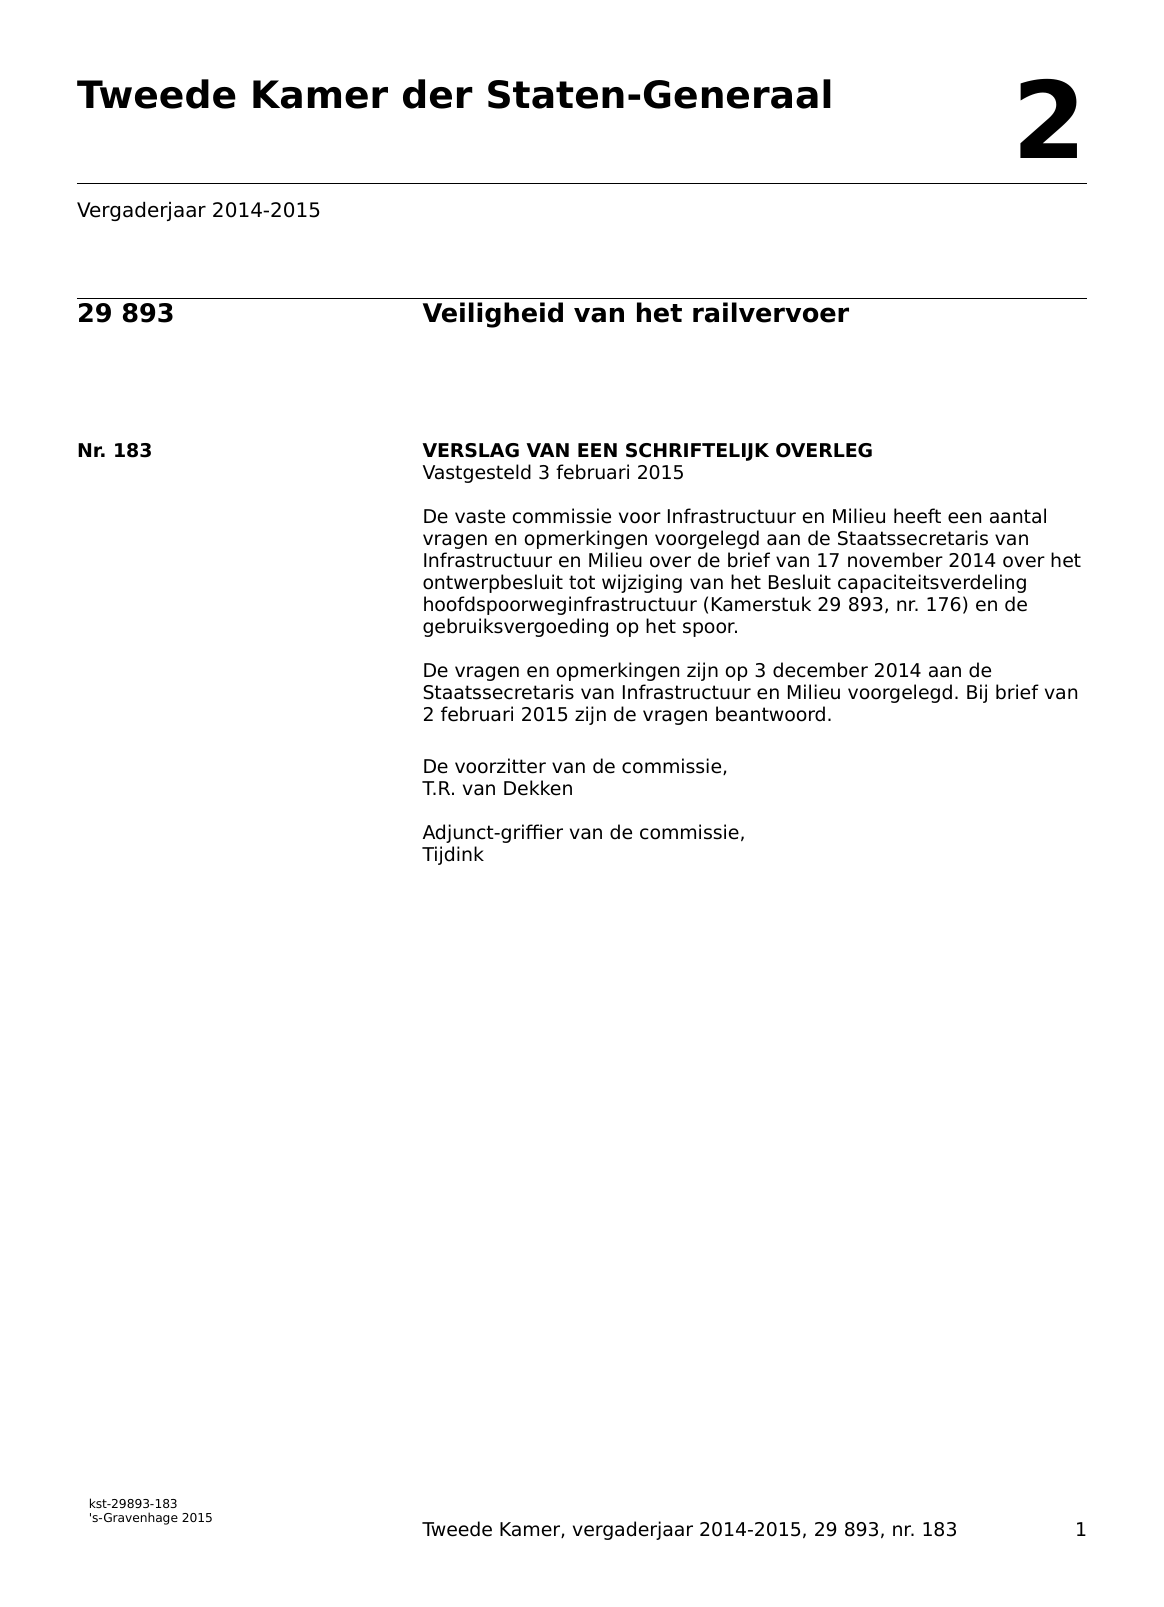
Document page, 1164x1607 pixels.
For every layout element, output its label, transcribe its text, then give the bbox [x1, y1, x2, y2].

text Adjunct-griffier van de commissie, Tijdink [422, 822, 1087, 866]
text De vragen en opmerkingen zijn op 3 december 2014 aan de Staatssecretaris van Infrastructuur en Milieu voorgelegd. Bij brief van 2 februari 2015 zijn de vragen beantwoord. [422, 660, 1087, 726]
text De vaste commissie voor Infrastructuur en Milieu heeft een aantal vragen en opmerkingen voorgelegd aan de Staatssecretaris van Infrastructuur en Milieu over de brief van 17 november 2014 over het ontwerpbesluit tot wijziging van het Besluit capaciteitsverdeling hoofdspoorweginfrastructuur (Kamerstuk 29 893, nr. 176) en de gebruiksvergoeding op het spoor. [422, 506, 1087, 638]
table_header 2 [886, 59, 1087, 183]
text 's-Gravenhage 2015 [88, 1511, 323, 1525]
subtitle 29 893 Veiligheid van het railvervoer [77, 299, 1087, 329]
text De voorzitter van de commissie, T.R. van Dekken [422, 756, 1087, 800]
table_header Tweede Kamer der Staten-Generaal [77, 59, 886, 183]
text kst-29893-183 [88, 1497, 323, 1511]
subtitle Nr. 183 VERSLAG VAN EEN SCHRIFTELIJK OVERLEG [77, 440, 1087, 462]
table_cell Vergaderjaar 2014-2015 [77, 184, 1087, 298]
text Vastgesteld 3 februari 2015 [422, 462, 1087, 484]
